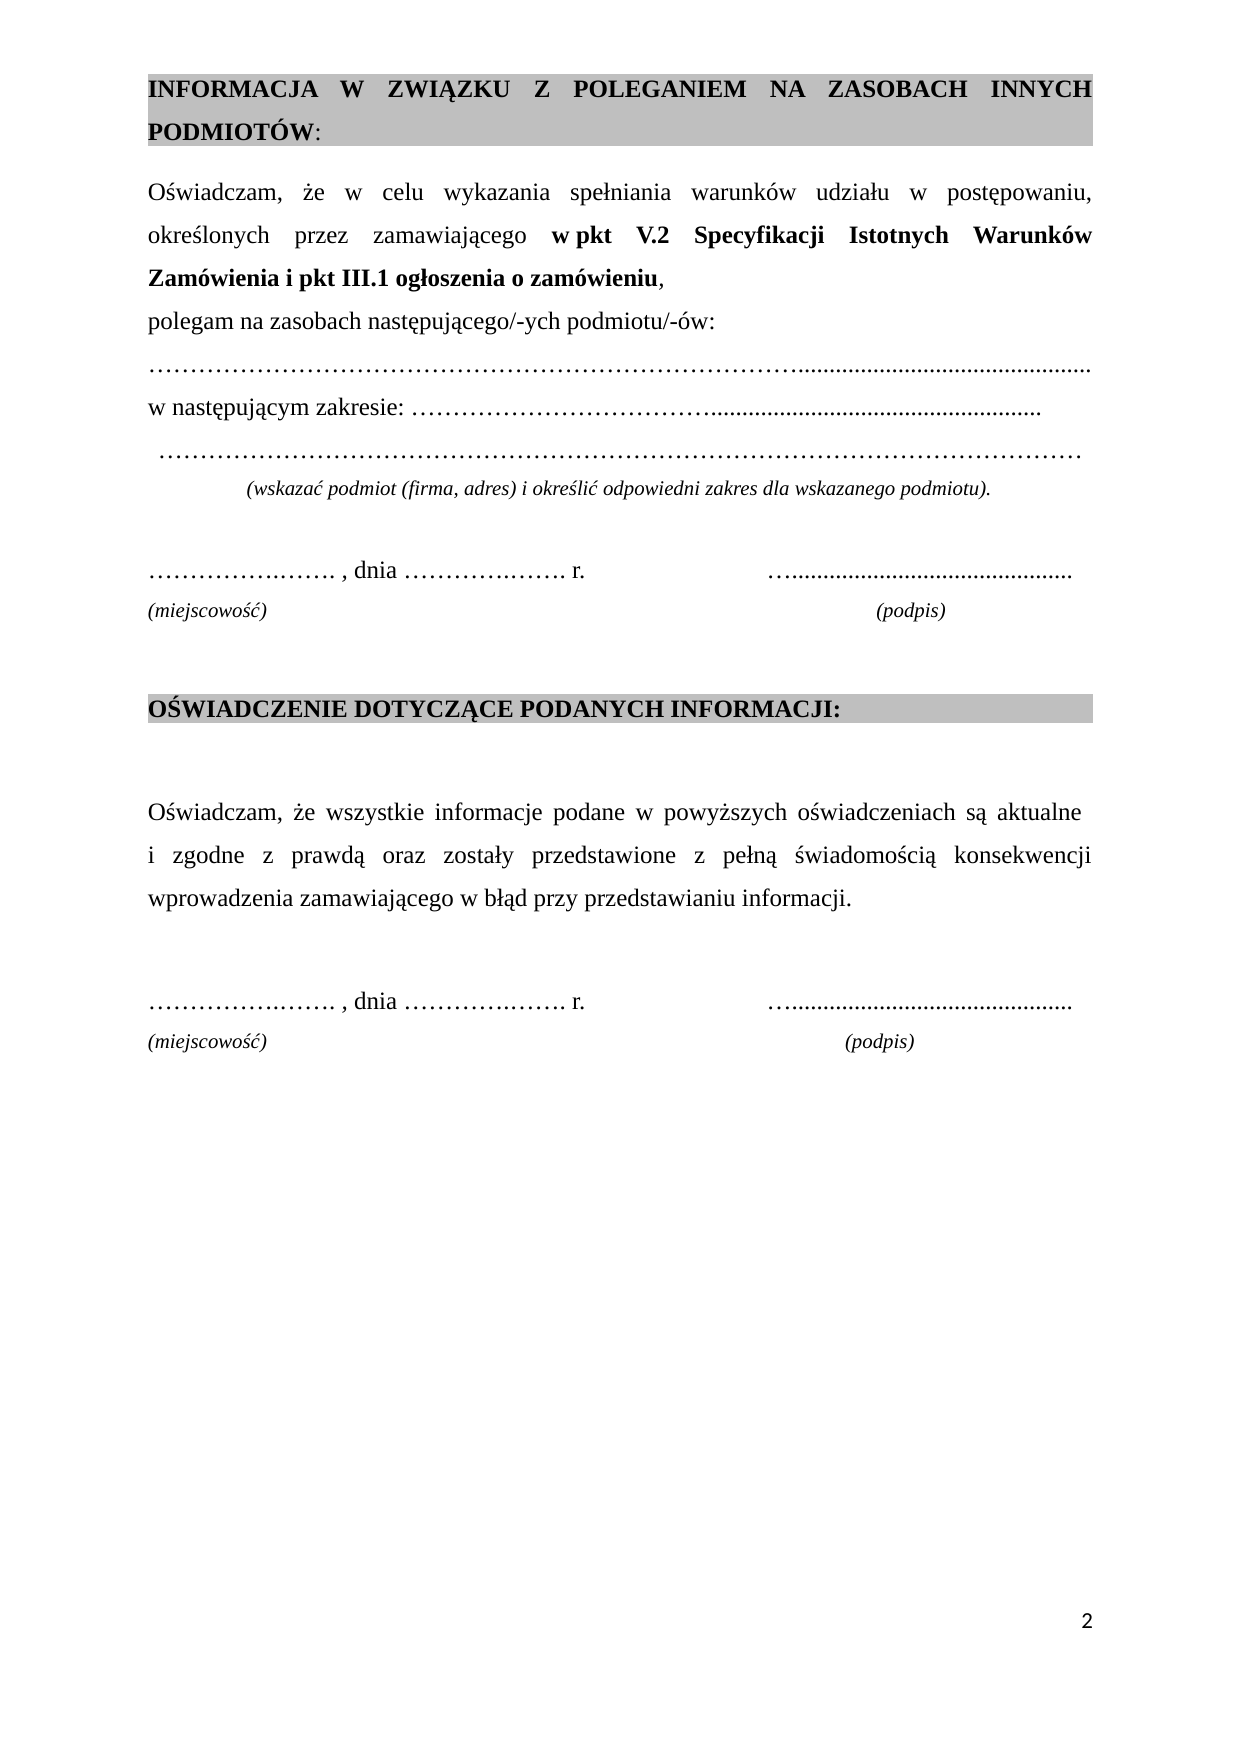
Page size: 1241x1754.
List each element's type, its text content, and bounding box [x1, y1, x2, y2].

text w następującym zakresie: ………………………………..................................................... [148, 392, 1093, 421]
text …………….……. , dnia ………….……. r. …............................................. [148, 986, 1093, 1015]
text INFORMACJA W ZWIĄZKU Z POLEGANIEM NA ZASOBACH INNYCH PODMIOTÓW: [148, 74, 1093, 146]
text Oświadczam, że wszystkie informacje podane w powyższych oświadczeniach są aktualne i zgodne z prawdą oraz zostały przedstawione z pełną świadomością konsekwencji wprowadzenia zamawiającego w błąd przy przedstawianiu informacji. [148, 797, 1093, 912]
text Oświadczam, że w celu wykazania spełniania warunków udziału w postępowaniu, określonych przez zamawiającego w pkt V.2 Specyfikacji Istotnych Warunków Zamówienia i pkt III.1 ogłoszenia o zamówieniu, [148, 177, 1093, 292]
text (miejscowość) (podpis) [148, 1029, 1093, 1053]
text …………….……. , dnia ………….……. r. …............................................. [148, 555, 1093, 584]
text polegam na zasobach następującego/-ych podmiotu/-ów: ……………………………………………………………………............................................... [148, 306, 1093, 378]
text OŚWIADCZENIE DOTYCZĄCE PODANYCH INFORMACJI: [148, 694, 1093, 723]
text (miejscowość) (podpis) [148, 598, 1093, 622]
text …………………………………………………………………………………………………(wskazać podmiot (firma, adres) i określić odpowiedni zakres dla wskazanego podmiotu). [148, 435, 1093, 500]
